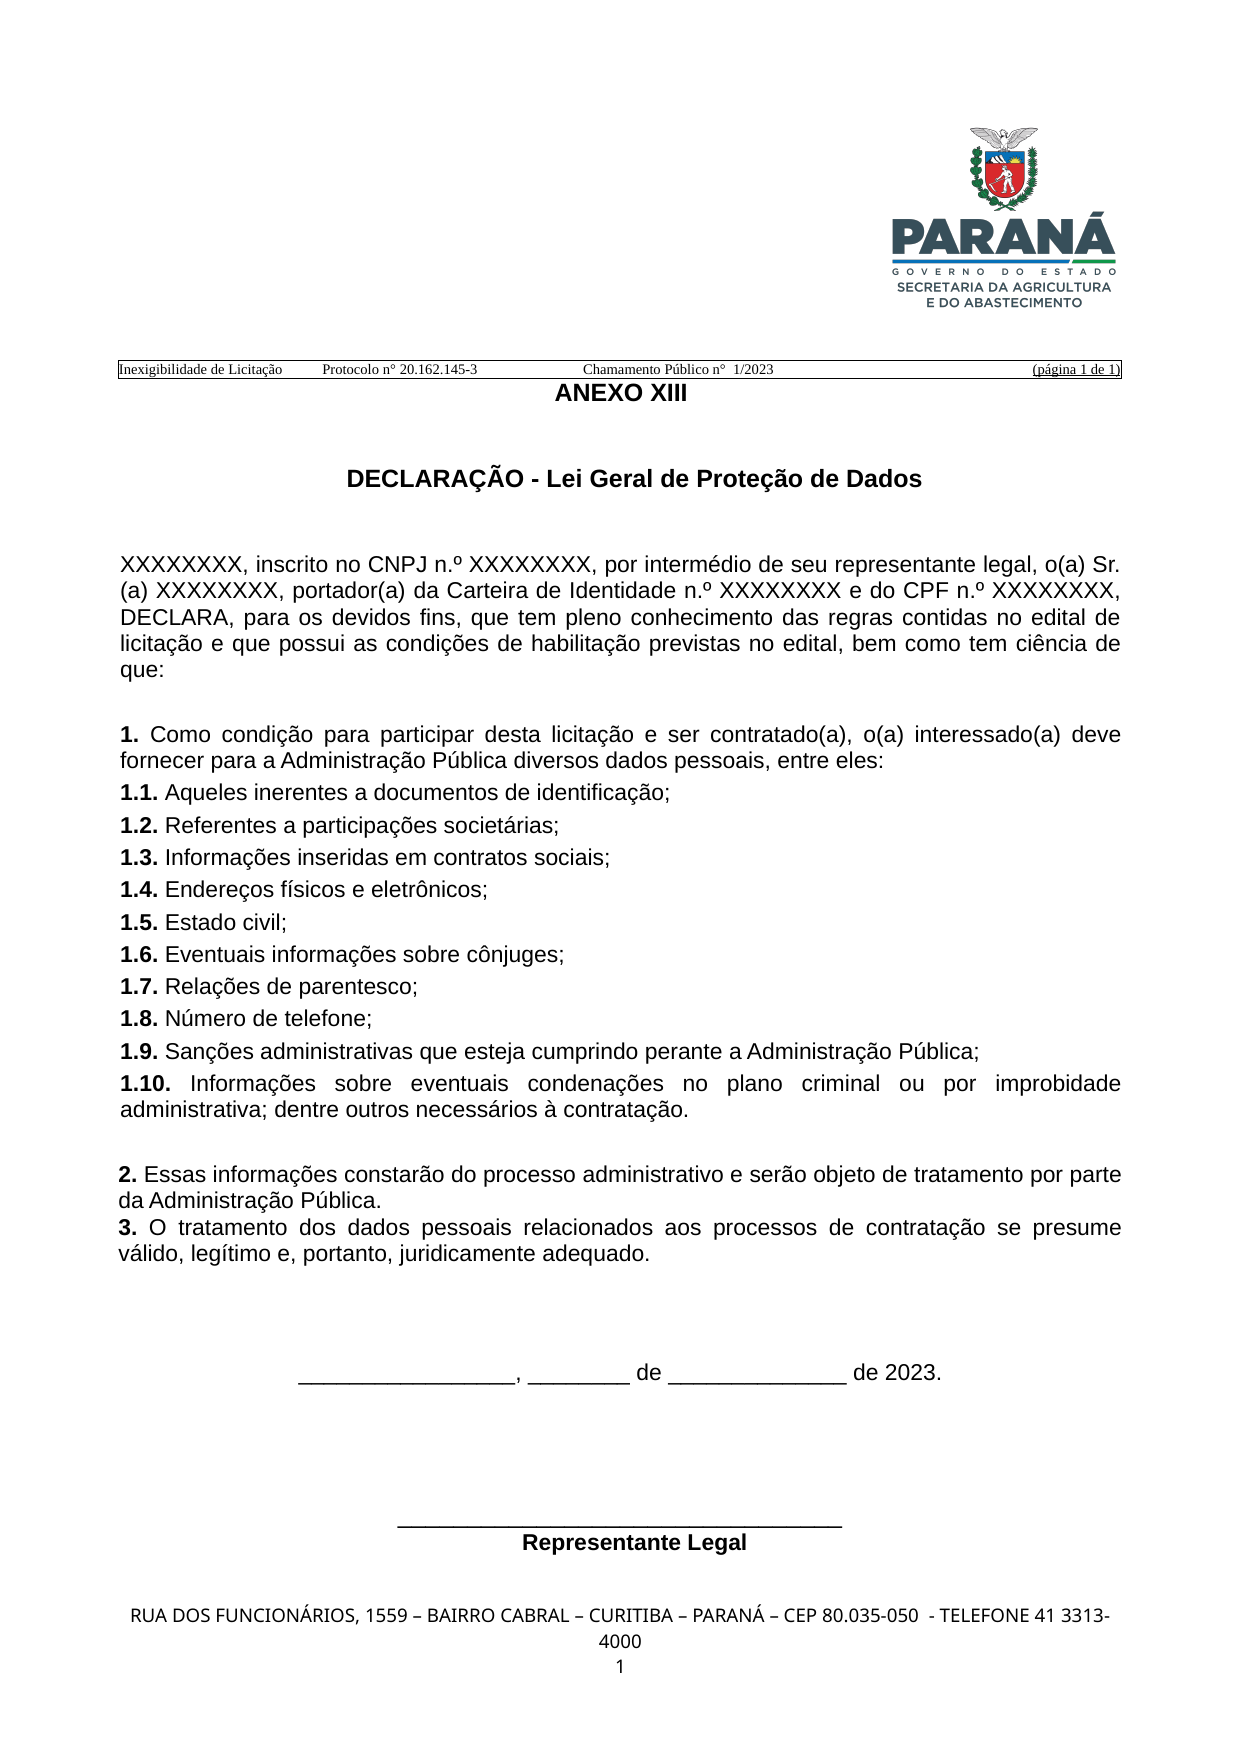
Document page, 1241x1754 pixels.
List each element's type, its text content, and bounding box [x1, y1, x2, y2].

text XXXXXXXX, inscrito no CNPJ n.º XXXXXXXX, por intermédio de seu representante legal, o(a) Sr.(a) XXXXXXXX, portador(a) da Carteira de Identidade n.º XXXXXXXX e do CPF n.º XXXXXXXX, DECLARA, para os devidos fins, que tem pleno conhecimento das regras contidas no edital de licitação e que possui as condições de habilitação previstas no edital, bem como tem ciência de que: [120, 551, 1122, 682]
text 1.10. Informações sobre eventuais condenações no plano criminal ou por improbidade administrativa; dentre outros necessários à contratação. [120, 1070, 1122, 1123]
text 1.9. Sanções administrativas que esteja cumprindo perante a Administração Pública; [120, 1038, 1122, 1064]
text 1.2. Referentes a participações societárias; [120, 812, 1122, 838]
text 1.5. Estado civil; [120, 908, 1122, 935]
text 1. Como condição para participar desta licitação e ser contratado(a), o(a) interessado(a) deve fornecer para a Administração Pública diversos dados pessoais, entre eles: [120, 721, 1122, 773]
text 1.3. Informações inseridas em contratos sociais; [120, 844, 1122, 870]
text ANEXO XIII [120, 379, 1122, 407]
text Representante Legal [146, 1529, 1123, 1555]
text 1.6. Eventuais informações sobre cônjuges; [120, 941, 1122, 967]
text 1.1. Aqueles inerentes a documentos de identificação; [120, 779, 1122, 806]
text 1.8. Número de telefone; [120, 1005, 1122, 1032]
text 1.7. Relações de parentesco; [120, 973, 1122, 999]
text 3. O tratamento dos dados pessoais relacionados aos processos de contratação se presume válido, legítimo e, portanto, juridicamente adequado. [118, 1214, 1122, 1266]
text 1.4. Endereços físicos e eletrônicos; [120, 876, 1122, 903]
text ________________________________ [118, 1500, 1122, 1529]
text _________________, ________ de ______________ de 2023. [118, 1358, 1122, 1385]
text DECLARAÇÃO - Lei Geral de Proteção de Dados [146, 464, 1123, 493]
text 2. Essas informações constarão do processo administrativo e serão objeto de tratamento por parte da Administração Pública. [118, 1161, 1122, 1214]
